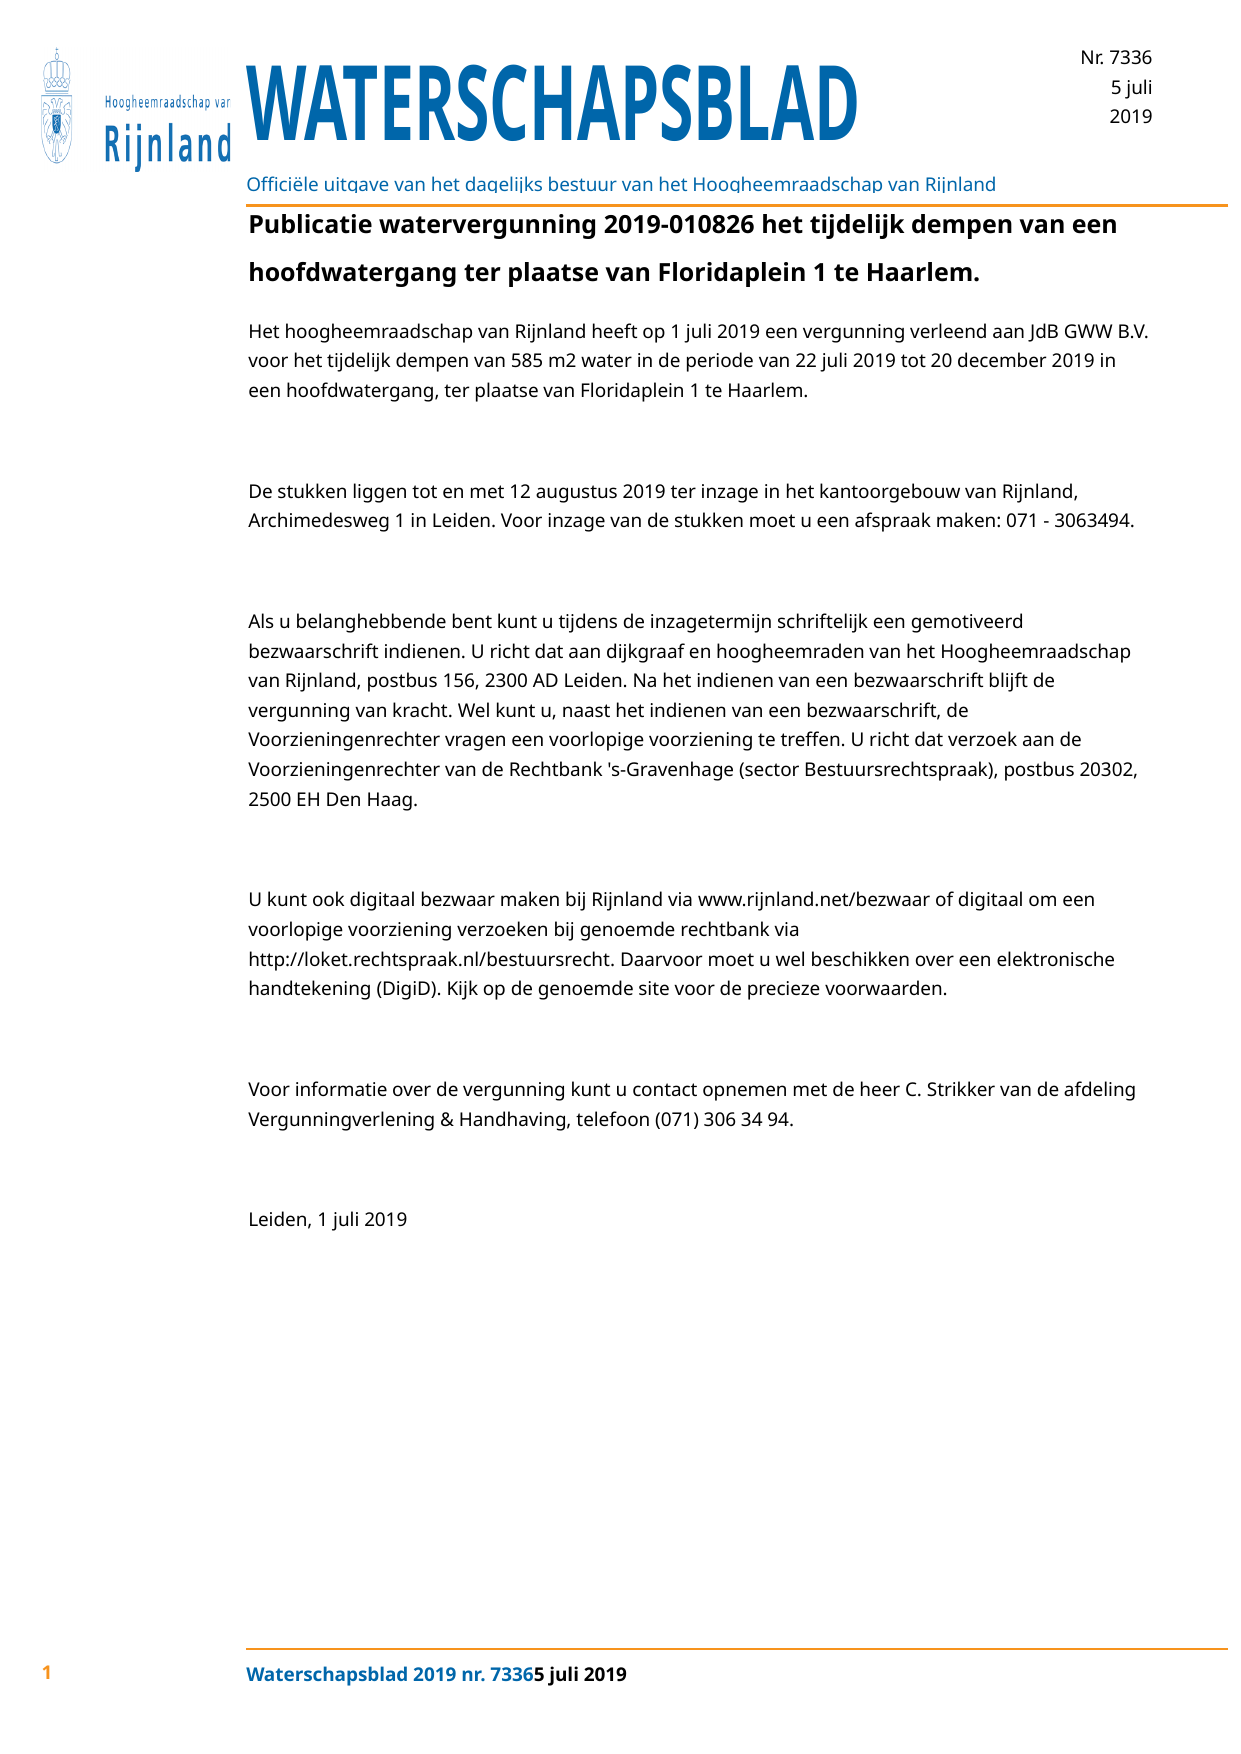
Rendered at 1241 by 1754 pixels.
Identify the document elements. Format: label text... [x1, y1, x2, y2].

text Leiden, 1 juli 2019 [248, 1207, 1152, 1232]
text Publicatie watervergunning 2019-010826 het tijdelijk dempen van een hoofdwatergang ter plaatse van Floridaplein 1 te Haarlem. [248, 207, 1152, 288]
text Als u belanghebbende bent kunt u tijdens de inzagetermijn schriftelijk een gemotiveerd bezwaarschrift indienen. U richt dat aan dijkgraaf en hoogheemraden van het Hoogheemraadschap van Rijnland, postbus 156, 2300 AD Leiden. Na het indienen van een bezwaarschrift blijft de vergunning van kracht. Wel kunt u, naast het indienen van een bezwaarschrift, de Voorzieningenrechter vragen een voorlopige voorziening te treffen. U richt dat verzoek aan de Voorzieningenrechter van de Rechtbank 's-Gravenhage (sector Bestuursrechtspraak), postbus 20302, 2500 EH Den Haag. [248, 608, 1152, 812]
picture [41, 47, 231, 172]
text De stukken liggen tot en met 12 augustus 2019 ter inzage in het kantoorgebouw van Rijnland, Archimedesweg 1 in Leiden. Voor inzage van de stukken moet u een afspraak maken: 071 - 3063494. [248, 478, 1152, 533]
text Het hoogheemraadschap van Rijnland heeft op 1 juli 2019 een vergunning verleend aan JdB GWW B.V. voor het tijdelijk dempen van 585 m2 water in de periode van 22 juli 2019 tot 20 december 2019 in een hoofdwatergang, ter plaatse van Floridaplein 1 te Haarlem. [248, 318, 1152, 403]
text U kunt ook digitaal bezwaar maken bij Rijnland via www.rijnland.net/bezwaar of digitaal om een voorlopige voorziening verzoeken bij genoemde rechtbank via http://loket.rechtspraak.nl/bestuursrecht. Daarvoor moet u wel beschikken over een elektronische handtekening (DigiD). Kijk op de genoemde site voor de precieze voorwaarden. [248, 887, 1152, 1001]
text Voor informatie over de vergunning kunt u contact opnemen met de heer C. Strikker van de afdeling Vergunningverlening & Handhaving, telefoon (071) 306 34 94. [248, 1076, 1152, 1132]
